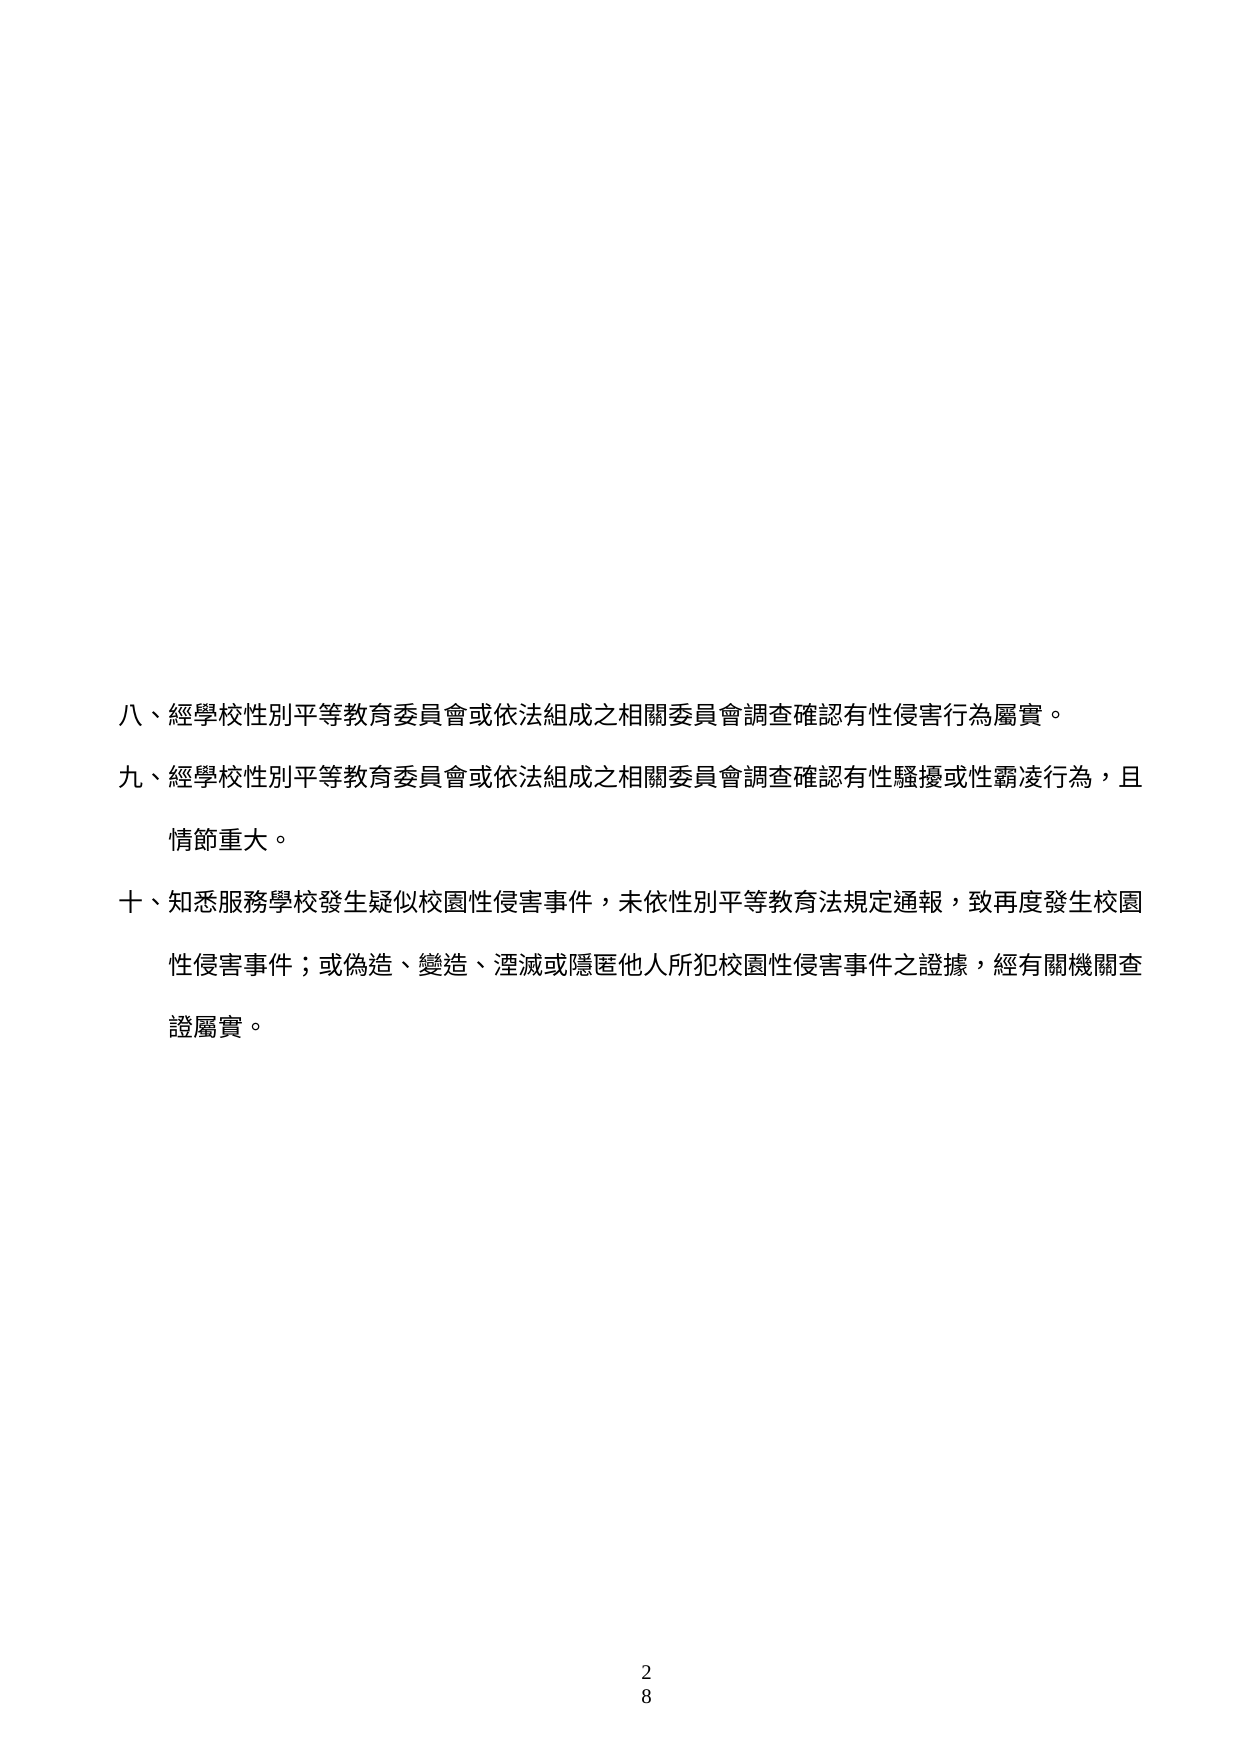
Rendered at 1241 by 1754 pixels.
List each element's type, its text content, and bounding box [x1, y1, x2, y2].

text 九、經學校性別平等教育委員會或依法組成之相關委員會調查確認有性騷擾或性霸凌行為，且情節重大。 [118, 734, 1167, 859]
text 十、知悉服務學校發生疑似校園性侵害事件，未依性別平等教育法規定通報，致再度發生校園性侵害事件；或偽造、變造、湮滅或隱匿他人所犯校園性侵害事件之證據，經有關機關查證屬實。 [118, 859, 1167, 1047]
text 八、經學校性別平等教育委員會或依法組成之相關委員會調查確認有性侵害行為屬實。 [118, 672, 1167, 734]
